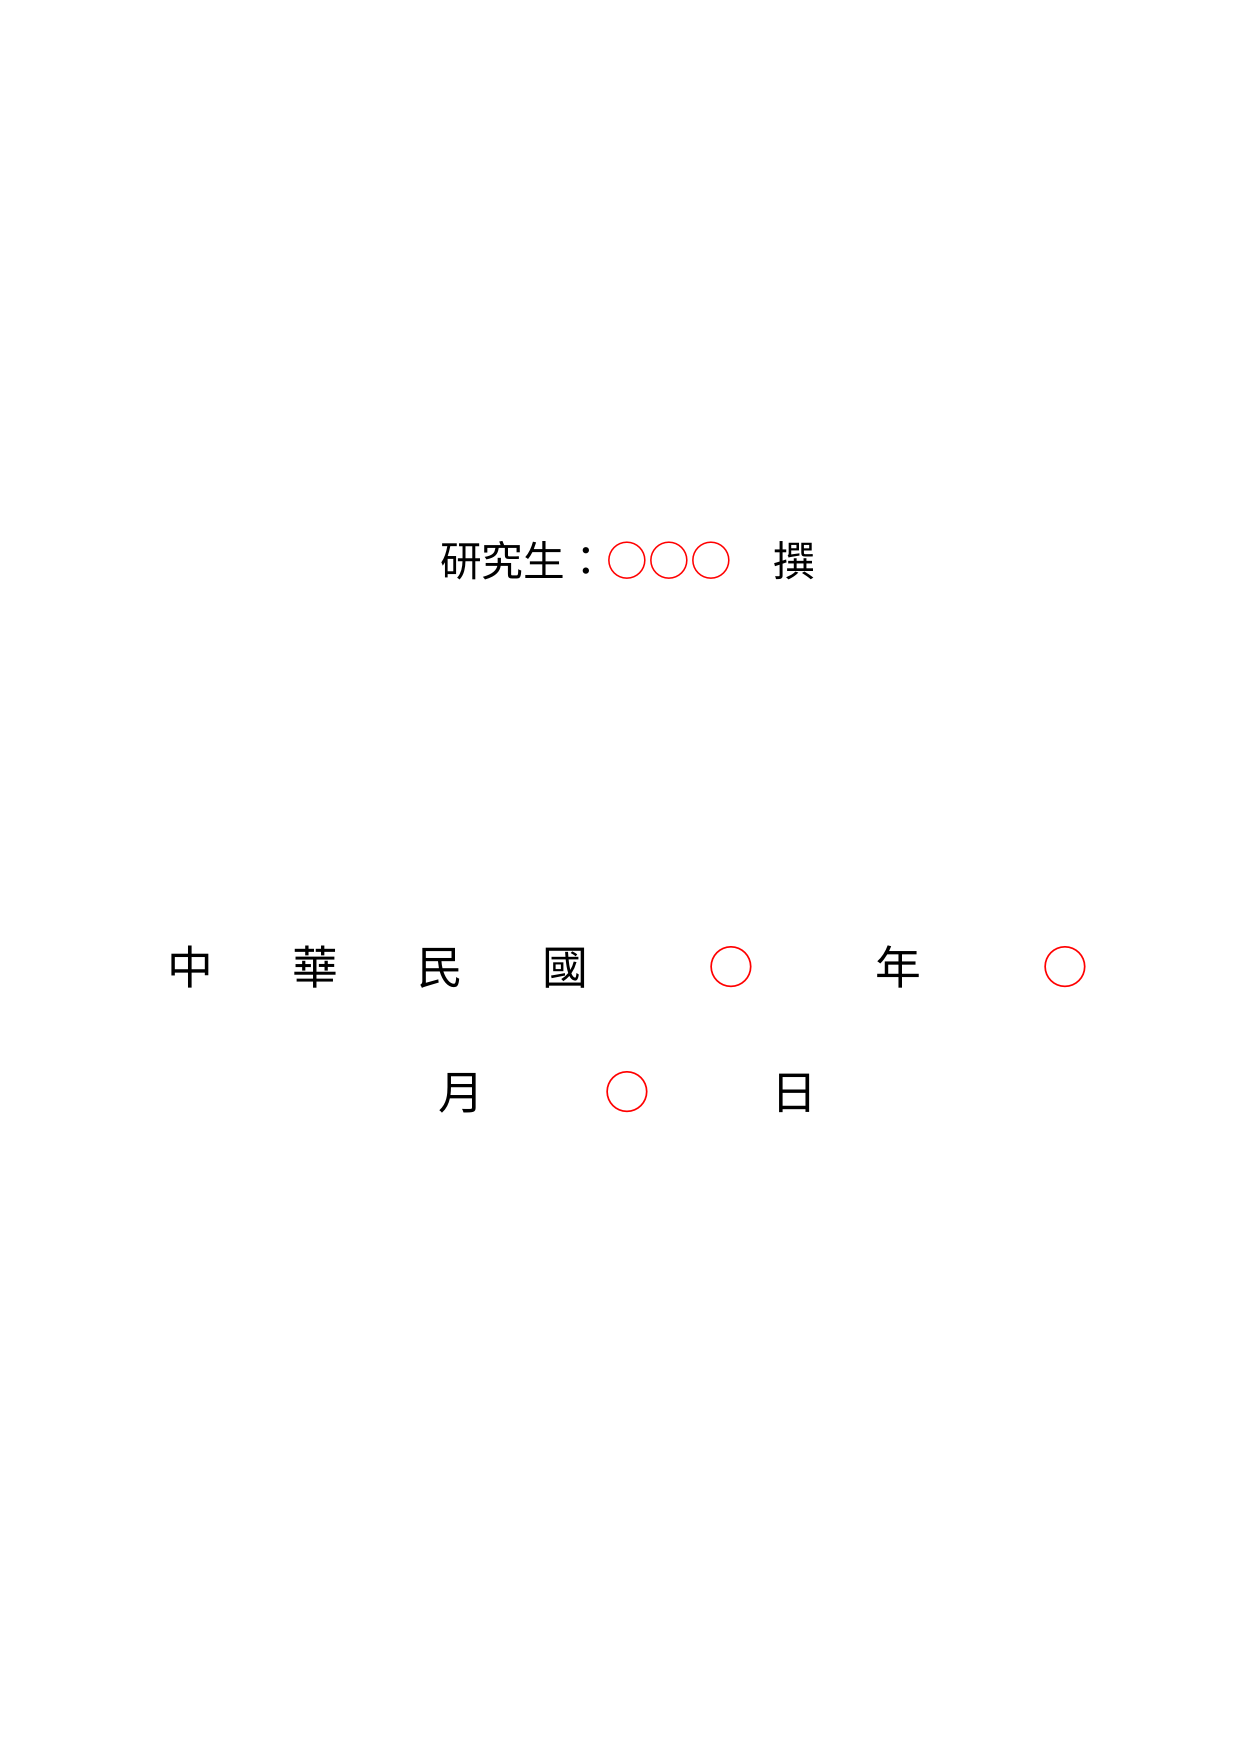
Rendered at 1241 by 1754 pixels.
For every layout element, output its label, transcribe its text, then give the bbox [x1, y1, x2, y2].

text 研究生：○○○ 撰 [127, 517, 1127, 579]
text 中 華 民 國 ○ 年 ○ 月 ○ 日 [127, 892, 1127, 1142]
